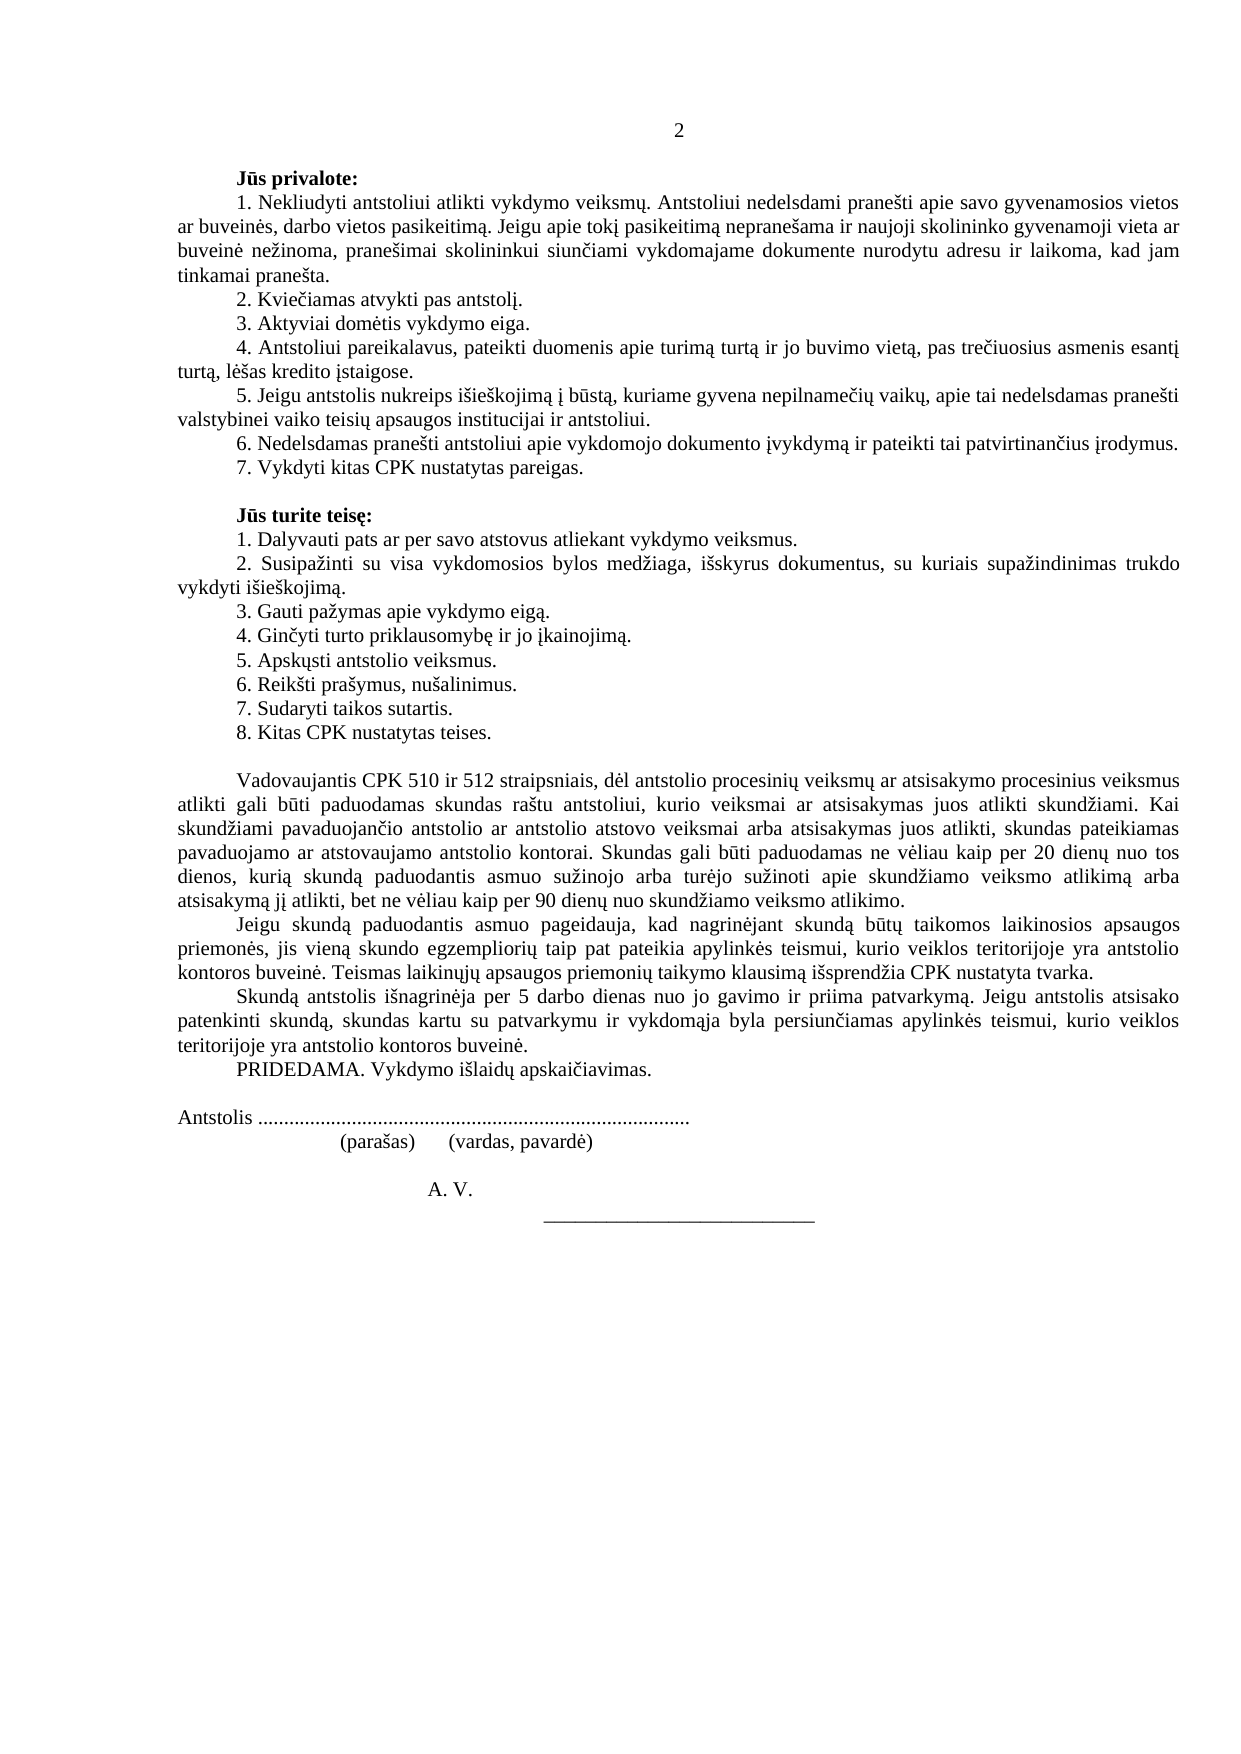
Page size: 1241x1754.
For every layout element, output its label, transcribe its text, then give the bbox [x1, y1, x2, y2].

text 4. Antstoliui pareikalavus, pateikti duomenis apie turimą turtą ir jo buvimo vietą, pas trečiuosius asmenis esantį turtą, lėšas kredito įstaigose. [177, 335, 1181, 383]
text 2. Susipažinti su visa vykdomosios bylos medžiaga, išskyrus dokumentus, su kuriais supažindinimas trukdo vykdyti išieškojimą. [177, 551, 1181, 599]
text 4. Ginčyti turto priklausomybę ir jo įkainojimą. [177, 623, 1181, 647]
text 8. Kitas CPK nustatytas teises. [177, 720, 1181, 744]
text Jūs turite teisę: [177, 503, 1181, 527]
text A. V. [427, 1177, 1181, 1201]
text 7. Vykdyti kitas CPK nustatytas pareigas. [177, 455, 1181, 479]
text 6. Reikšti prašymus, nušalinimus. [177, 672, 1181, 696]
text 5. Jeigu antstolis nukreips išieškojimą į būstą, kuriame gyvena nepilnamečių vaikų, apie tai nedelsdamas pranešti valstybinei vaiko teisių apsaugos institucijai ir antstoliui. [177, 383, 1181, 431]
text PRIDEDAMA. Vykdymo išlaidų apskaičiavimas. [177, 1057, 1181, 1081]
text 7. Sudaryti taikos sutartis. [177, 696, 1181, 720]
text Jeigu skundą paduodantis asmuo pageidauja, kad nagrinėjant skundą būtų taikomos laikinosios apsaugos priemonės, jis vieną skundo egzempliorių taip pat pateikia apylinkės teismui, kurio veiklos teritorijoje yra antstolio kontoros buveinė. Teismas laikinųjų apsaugos priemonių taikymo klausimą išsprendžia CPK nustatyta tvarka. [177, 912, 1181, 984]
text __________________________ [177, 1201, 1181, 1225]
text 1. Dalyvauti pats ar per savo atstovus atliekant vykdymo veiksmus. [177, 527, 1181, 551]
text Antstolis ................................................................................... [177, 1105, 1181, 1129]
text Jūs privalote: [177, 166, 1181, 190]
text 1. Nekliudyti antstoliui atlikti vykdymo veiksmų. Antstoliui nedelsdami pranešti apie savo gyvenamosios vietos ar buveinės, darbo vietos pasikeitimą. Jeigu apie tokį pasikeitimą nepranešama ir naujoji skolininko gyvenamoji vieta ar buveinė nežinoma, pranešimai skolininkui siunčiami vykdomajame dokumente nurodytu adresu ir laikoma, kad jam tinkamai pranešta. [177, 190, 1181, 287]
text 3. Aktyviai domėtis vykdymo eiga. [177, 311, 1181, 335]
text 3. Gauti pažymas apie vykdymo eigą. [177, 599, 1181, 623]
text Vadovaujantis CPK 510 ir 512 straipsniais, dėl antstolio procesinių veiksmų ar atsisakymo procesinius veiksmus atlikti gali būti paduodamas skundas raštu antstoliui, kurio veiksmai ar atsisakymas juos atlikti skundžiami. Kai skundžiami pavaduojančio antstolio ar antstolio atstovo veiksmai arba atsisakymas juos atlikti, skundas pateikiamas pavaduojamo ar atstovaujamo antstolio kontorai. Skundas gali būti paduodamas ne vėliau kaip per 20 dienų nuo tos dienos, kurią skundą paduodantis asmuo sužinojo arba turėjo sužinoti apie skundžiamo veiksmo atlikimą arba atsisakymą jį atlikti, bet ne vėliau kaip per 90 dienų nuo skundžiamo veiksmo atlikimo. [177, 768, 1181, 912]
text (parašas) (vardas, pavardė) [340, 1129, 1181, 1153]
text Skundą antstolis išnagrinėja per 5 darbo dienas nuo jo gavimo ir priima patvarkymą. Jeigu antstolis atsisako patenkinti skundą, skundas kartu su patvarkymu ir vykdomąja byla persiunčiamas apylinkės teismui, kurio veiklos teritorijoje yra antstolio kontoros buveinė. [177, 984, 1181, 1057]
text 6. Nedelsdamas pranešti antstoliui apie vykdomojo dokumento įvykdymą ir pateikti tai patvirtinančius įrodymus. [177, 431, 1181, 455]
text 5. Apskųsti antstolio veiksmus. [177, 647, 1181, 672]
text 2. Kviečiamas atvykti pas antstolį. [177, 287, 1181, 311]
